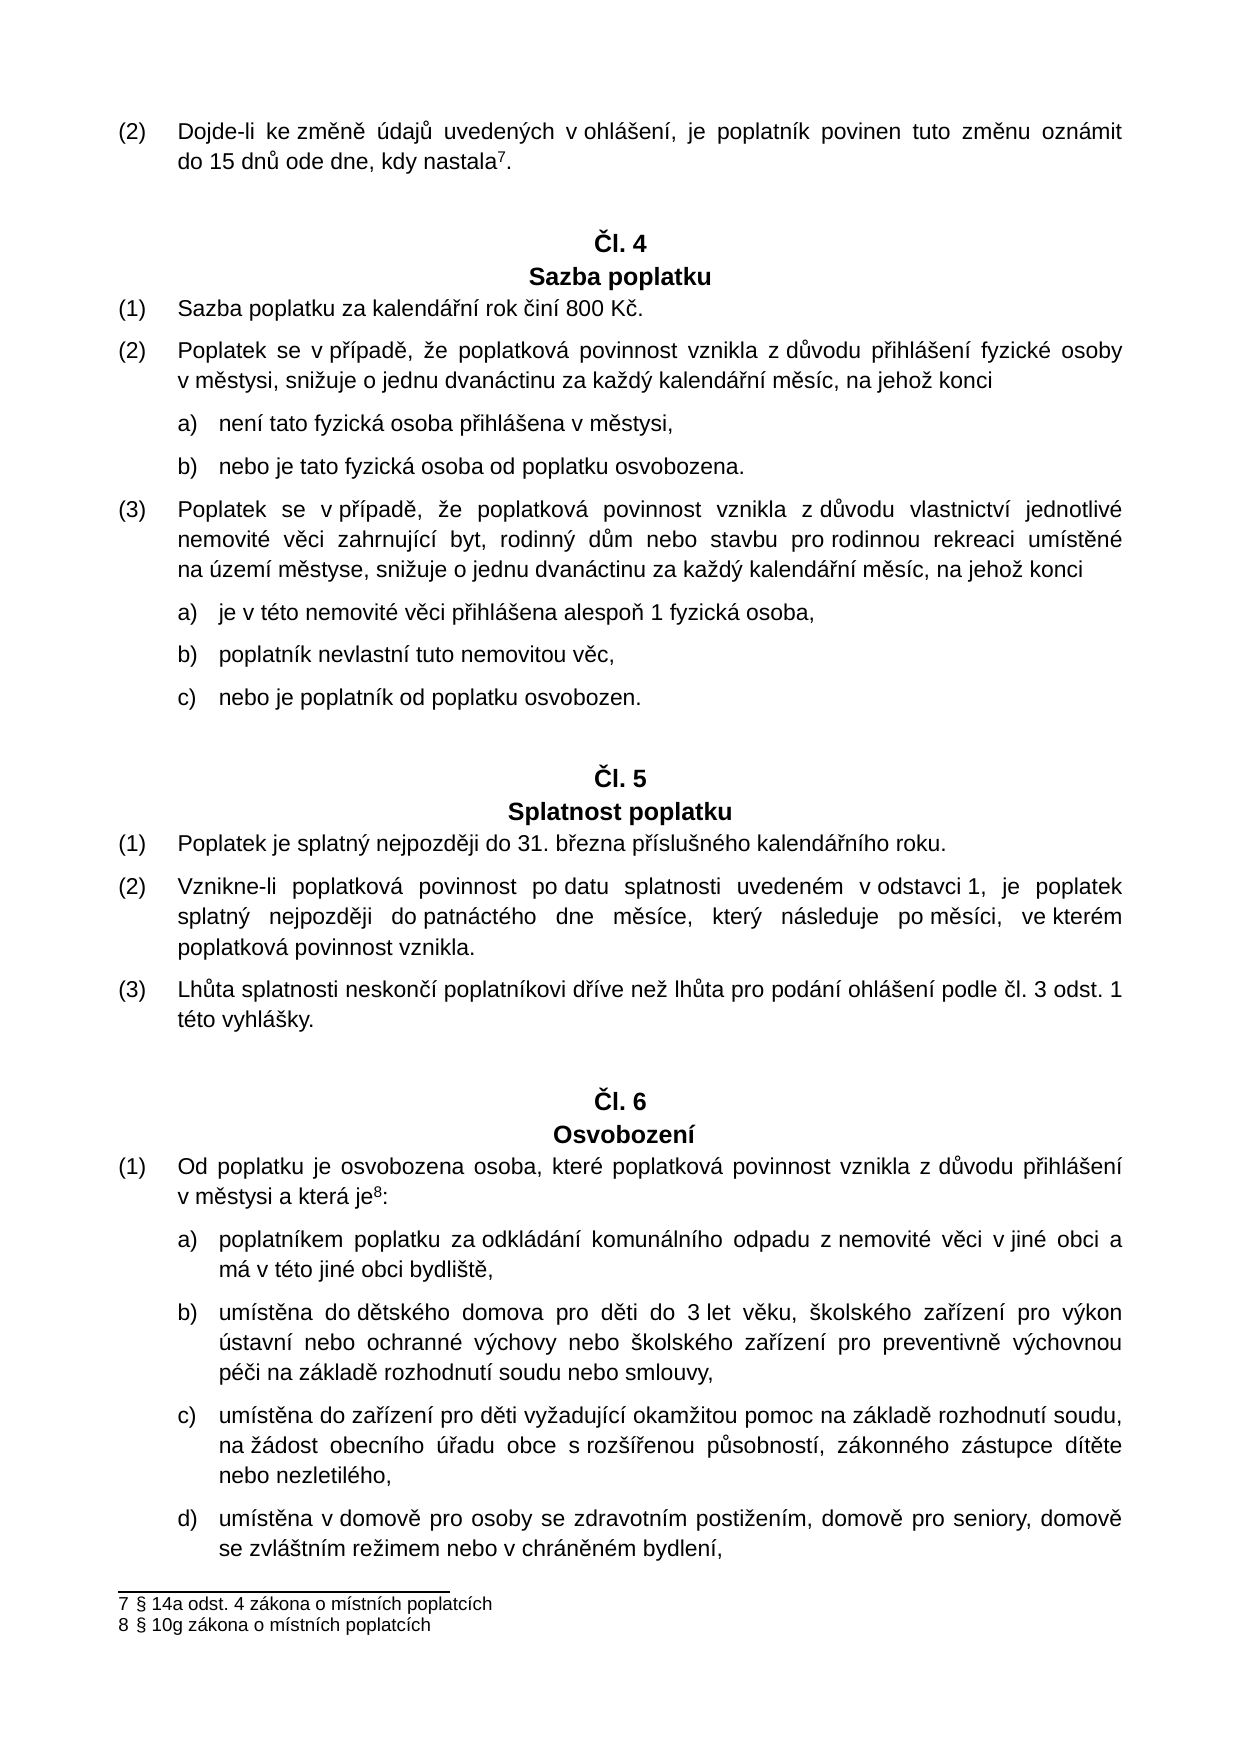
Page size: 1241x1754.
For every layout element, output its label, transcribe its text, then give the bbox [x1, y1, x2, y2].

list § 14a odst. 4 zákona o místních poplatcích [118, 1592, 1122, 1614]
list je v této nemovité věci přihlášena alespoň 1 fyzická osoba, [177, 599, 1122, 625]
list umístěna do dětského domova pro děti do 3 let věku, školského zařízení pro výkon ústavní nebo ochranné výchovy nebo školského zařízení pro preventivně výchovnou péči na základě rozhodnutí soudu nebo smlouvy, [177, 1298, 1122, 1385]
list Sazba poplatku za kalendářní rok činí 800 Kč. [118, 294, 1122, 321]
subtitle Čl. 6 Osvobození [118, 1087, 1122, 1148]
list Lhůta splatnosti neskončí poplatníkovi dříve než lhůta pro podání ohlášení podle čl. 3 odst. 1 této vyhlášky. [118, 976, 1122, 1033]
list poplatník nevlastní tuto nemovitou věc, [177, 641, 1122, 668]
list Poplatek se v případě, že poplatková povinnost vznikla z důvodu vlastnictví jednotlivé nemovité věci zahrnující byt, rodinný dům nebo stavbu pro rodinnou rekreaci umístěné na území městyse, snižuje o jednu dvanáctinu za každý kalendářní měsíc, na jehož konci [118, 496, 1122, 582]
list Od poplatku je osvobozena osoba, které poplatková povinnost vznikla z důvodu přihlášení v městysi a která je: [118, 1153, 1122, 1209]
list umístěna do zařízení pro děti vyžadující okamžitou pomoc na základě rozhodnutí soudu, na žádost obecního úřadu obce s rozšířenou působností, zákonného zástupce dítěte nebo nezletilého, [177, 1402, 1122, 1488]
list Dojde-li ke změně údajů uvedených v ohlášení, je poplatník povinen tuto změnu oznámit do 15 dnů ode dne, kdy nastala. [118, 118, 1122, 175]
list Vznikne-li poplatková povinnost po datu splatnosti uvedeném v odstavci 1, je poplatek splatný nejpozději do patnáctého dne měsíce, který následuje po měsíci, ve kterém poplatková povinnost vznikla. [118, 873, 1122, 960]
list nebo je tato fyzická osoba od poplatku osvobozena. [177, 453, 1122, 479]
list Poplatek se v případě, že poplatková povinnost vznikla z důvodu přihlášení fyzické osoby v městysi, snižuje o jednu dvanáctinu za každý kalendářní měsíc, na jehož konci [118, 337, 1122, 394]
list poplatníkem poplatku za odkládání komunálního odpadu z nemovité věci v jiné obci a má v této jiné obci bydliště, [177, 1226, 1122, 1282]
list není tato fyzická osoba přihlášena v městysi, [177, 410, 1122, 437]
list nebo je poplatník od poplatku osvobozen. [177, 684, 1122, 711]
list Poplatek je splatný nejpozději do 31. března příslušného kalendářního roku. [118, 830, 1122, 857]
list § 10g zákona o místních poplatcích [118, 1614, 1122, 1635]
subtitle Čl. 5 Splatnost poplatku [118, 764, 1122, 826]
subtitle Čl. 4 Sazba poplatku [118, 228, 1122, 290]
list umístěna v domově pro osoby se zdravotním postižením, domově pro seniory, domově se zvláštním režimem nebo v chráněném bydlení, [177, 1505, 1122, 1561]
